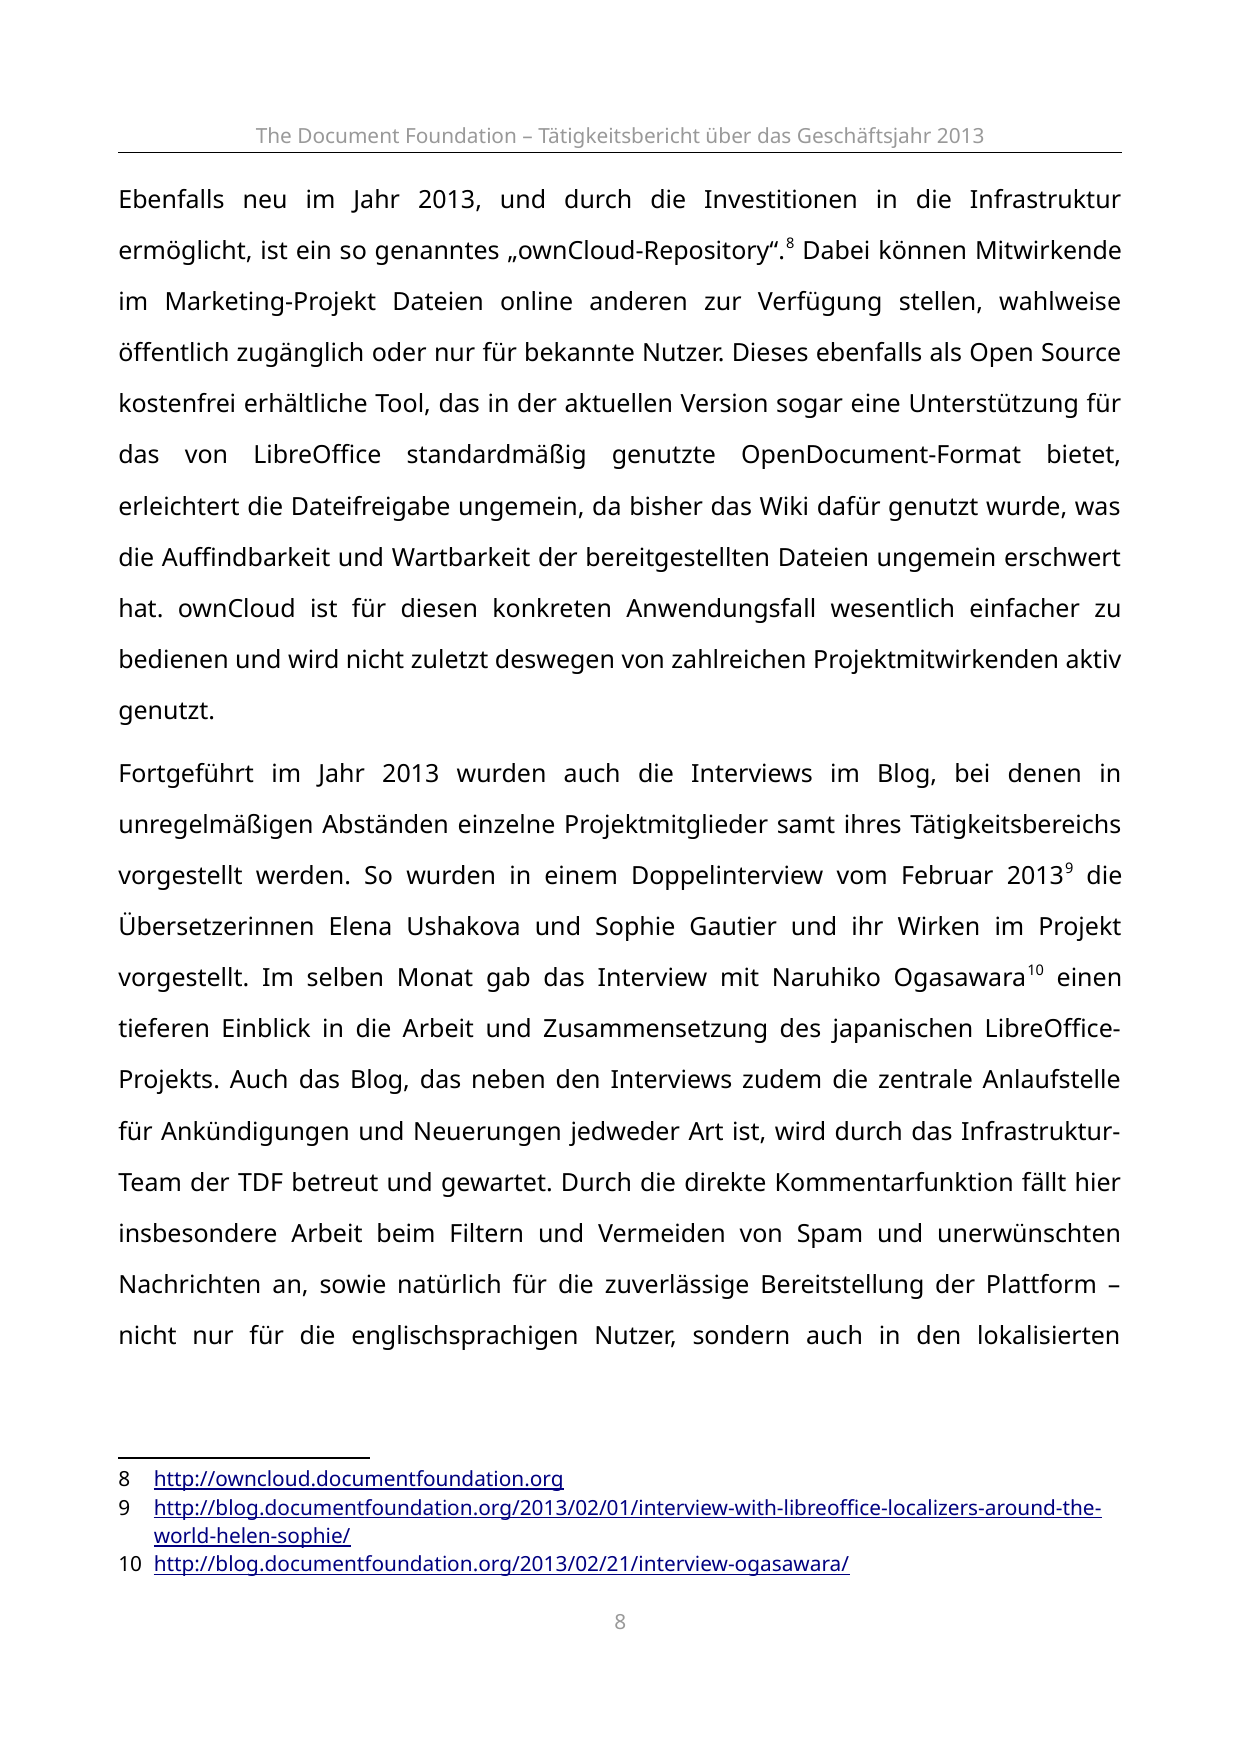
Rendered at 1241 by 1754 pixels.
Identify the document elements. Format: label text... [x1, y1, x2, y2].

text Ebenfalls neu im Jahr 2013, und durch die Investitionen in die Infrastruktur ermöglicht, ist ein so genanntes „ownCloud-Repository“. Dabei können Mitwirkende im Marketing-Projekt Dateien online anderen zur Verfügung stellen, wahlweise öffentlich zugänglich oder nur für bekannte Nutzer. Dieses ebenfalls als Open Source kostenfrei erhältliche Tool, das in der aktuellen Version sogar eine Unterstützung für das von LibreOffice standardmäßig genutzte OpenDocument-Format bietet, erleichtert die Dateifreigabe ungemein, da bisher das Wiki dafür genutzt wurde, was die Auffindbarkeit und Wartbarkeit der bereitgestellten Dateien ungemein erschwert hat. ownCloud ist für diesen konkreten Anwendungsfall wesentlich einfacher zu bedienen und wird nicht zuletzt deswegen von zahlreichen Projektmitwirkenden aktiv genutzt. [118, 182, 1122, 726]
text http://blog.documentfoundation.org/2013/02/01/interview-with-libreoffice-localizers-around-the-world-helen-sophie/ [118, 1493, 1122, 1549]
text Fortgeführt im Jahr 2013 wurden auch die Interviews im Blog, bei denen in unregelmäßigen Abständen einzelne Projektmitglieder samt ihres Tätigkeitsbereichs vorgestellt werden. So wurden in einem Doppelinterview vom Februar 2013 die Übersetzerinnen Elena Ushakova und Sophie Gautier und ihr Wirken im Projekt vorgestellt. Im selben Monat gab das Interview mit Naruhiko Ogasawara einen tieferen Einblick in die Arbeit und Zusammensetzung des japanischen LibreOffice-Projekts. Auch das Blog, das neben den Interviews zudem die zentrale Anlaufstelle für Ankündigungen und Neuerungen jedweder Art ist, wird durch das Infrastruktur-Team der TDF betreut und gewartet. Durch die direkte Kommentarfunktion fällt hier insbesondere Arbeit beim Filtern und Vermeiden von Spam und unerwünschten Nachrichten an, sowie natürlich für die zuverlässige Bereitstellung der Plattform – nicht nur für die englischsprachigen Nutzer, sondern auch in den lokalisierten [118, 756, 1122, 1351]
text http://owncloud.documentfoundation.org [118, 1464, 1122, 1493]
text http://blog.documentfoundation.org/2013/02/21/interview-ogasawara/ [118, 1549, 1122, 1578]
